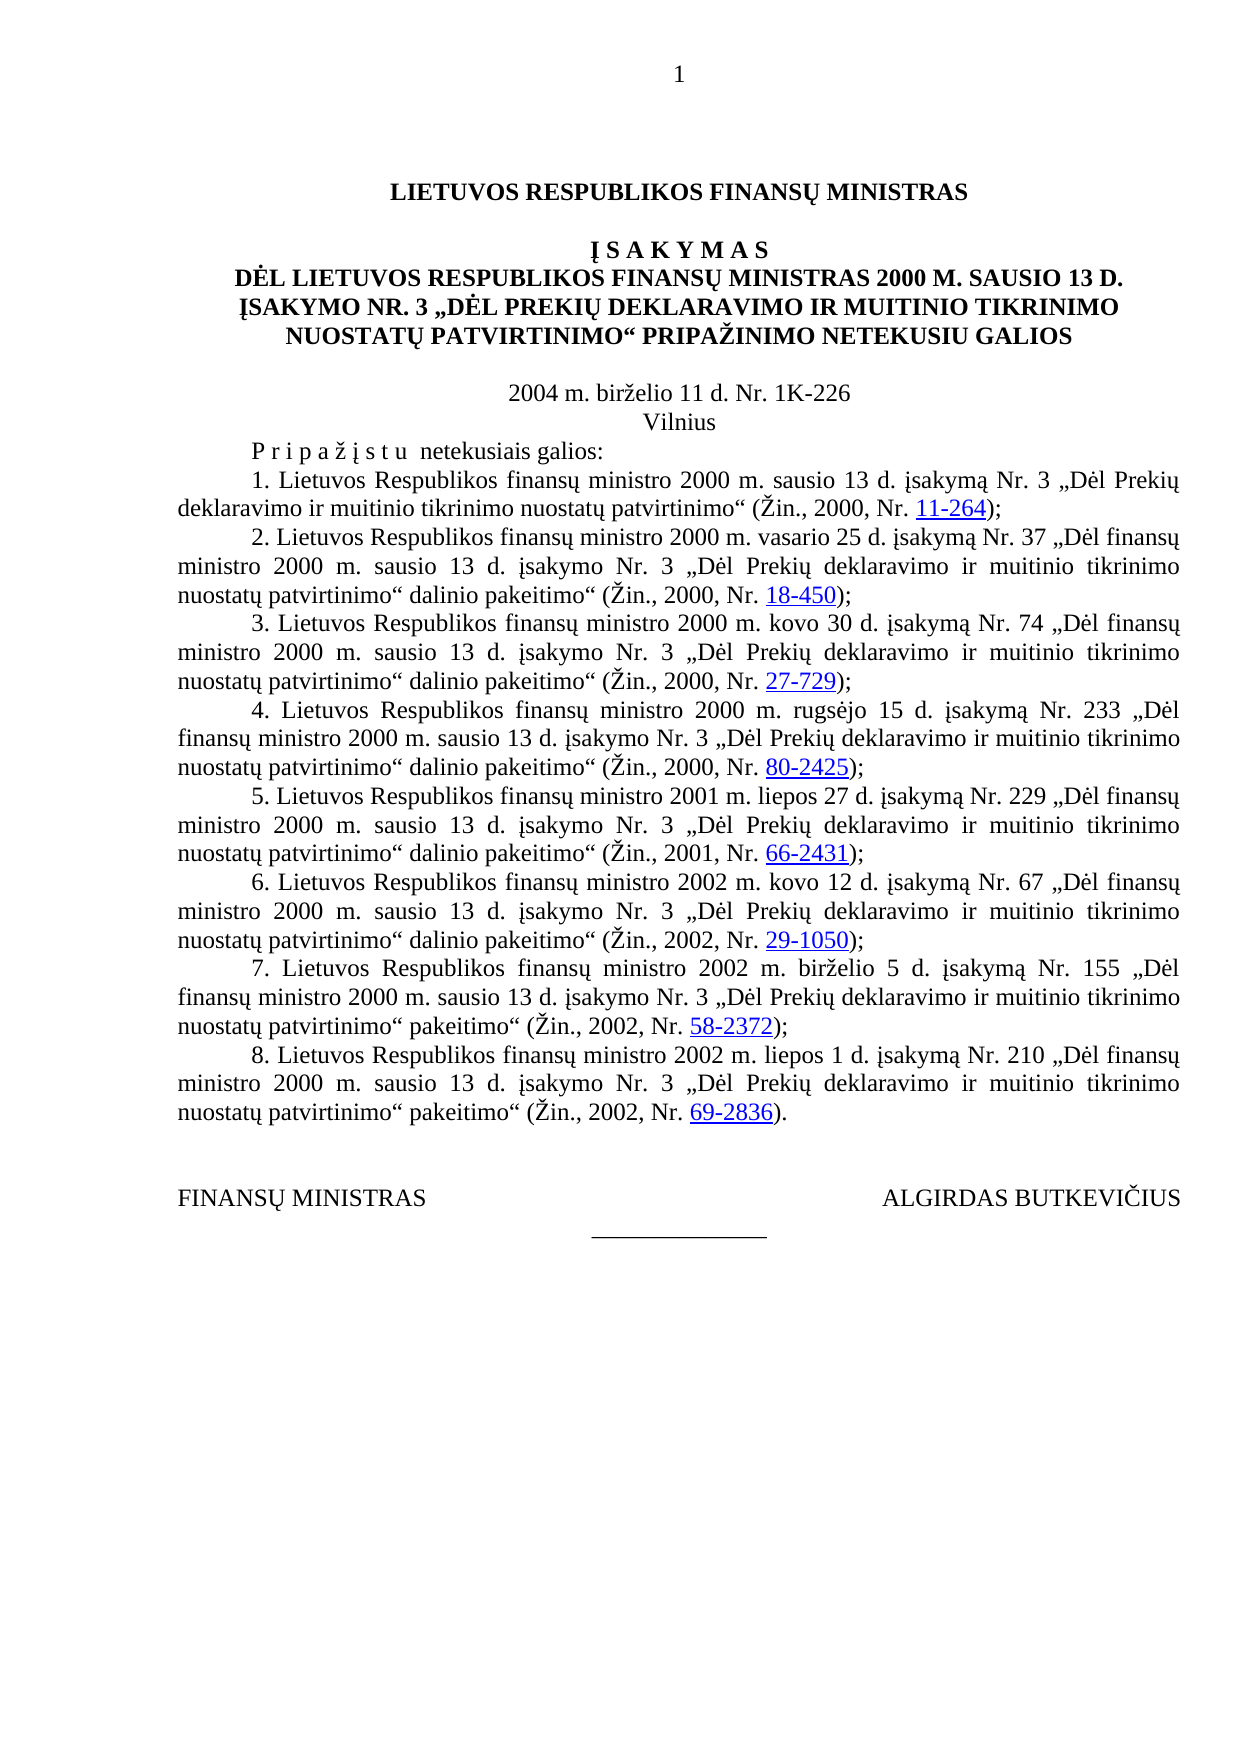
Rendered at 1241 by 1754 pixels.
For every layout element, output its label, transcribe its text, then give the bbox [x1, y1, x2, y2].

text DĖL LIETUVOS RESPUBLIKOS FINANSŲ MINISTRAS 2000 M. SAUSIO 13 D. ĮSAKYMO NR. 3 „DĖL PREKIŲ DEKLARAVIMO IR MUITINIO TIKRINIMO NUOSTATŲ PATVIRTINIMO“ PRIPAŽINIMO NETEKUSIU GALIOS [177, 263, 1181, 350]
text 2004 m. birželio 11 d. Nr. 1K-226 [177, 378, 1181, 407]
text FINANSŲ MINISTRAS ALGIRDAS BUTKEVIČIUS [177, 1183, 1181, 1212]
text 3. Lietuvos Respublikos finansų ministro 2000 m. kovo 30 d. įsakymą Nr. 74 „Dėl finansų ministro 2000 m. sausio 13 d. įsakymo Nr. 3 „Dėl Prekių deklaravimo ir muitinio tikrinimo nuostatų patvirtinimo“ dalinio pakeitimo“ (Žin., 2000, Nr. 27-729); [177, 608, 1181, 695]
text 4. Lietuvos Respublikos finansų ministro 2000 m. rugsėjo 15 d. įsakymą Nr. 233 „Dėl finansų ministro 2000 m. sausio 13 d. įsakymo Nr. 3 „Dėl Prekių deklaravimo ir muitinio tikrinimo nuostatų patvirtinimo“ dalinio pakeitimo“ (Žin., 2000, Nr. 80-2425); [177, 695, 1181, 781]
text ______________ [177, 1212, 1181, 1241]
text 5. Lietuvos Respublikos finansų ministro 2001 m. liepos 27 d. įsakymą Nr. 229 „Dėl finansų ministro 2000 m. sausio 13 d. įsakymo Nr. 3 „Dėl Prekių deklaravimo ir muitinio tikrinimo nuostatų patvirtinimo“ dalinio pakeitimo“ (Žin., 2001, Nr. 66-2431); [177, 781, 1181, 867]
text 2. Lietuvos Respublikos finansų ministro 2000 m. vasario 25 d. įsakymą Nr. 37 „Dėl finansų ministro 2000 m. sausio 13 d. įsakymo Nr. 3 „Dėl Prekių deklaravimo ir muitinio tikrinimo nuostatų patvirtinimo“ dalinio pakeitimo“ (Žin., 2000, Nr. 18-450); [177, 522, 1181, 608]
text Į S A K Y M A S [177, 235, 1181, 263]
text 7. Lietuvos Respublikos finansų ministro 2002 m. birželio 5 d. įsakymą Nr. 155 „Dėl finansų ministro 2000 m. sausio 13 d. įsakymo Nr. 3 „Dėl Prekių deklaravimo ir muitinio tikrinimo nuostatų patvirtinimo“ pakeitimo“ (Žin., 2002, Nr. 58-2372); [177, 953, 1181, 1040]
text 6. Lietuvos Respublikos finansų ministro 2002 m. kovo 12 d. įsakymą Nr. 67 „Dėl finansų ministro 2000 m. sausio 13 d. įsakymo Nr. 3 „Dėl Prekių deklaravimo ir muitinio tikrinimo nuostatų patvirtinimo“ dalinio pakeitimo“ (Žin., 2002, Nr. 29-1050); [177, 867, 1181, 953]
text Pripažįstu netekusiais galios: [177, 436, 1181, 465]
text LIETUVOS RESPUBLIKOS FINANSŲ MINISTRAS [177, 177, 1181, 206]
text 1. Lietuvos Respublikos finansų ministro 2000 m. sausio 13 d. įsakymą Nr. 3 „Dėl Prekių deklaravimo ir muitinio tikrinimo nuostatų patvirtinimo“ (Žin., 2000, Nr. 11-264); [177, 465, 1181, 522]
text Vilnius [177, 407, 1181, 436]
text 8. Lietuvos Respublikos finansų ministro 2002 m. liepos 1 d. įsakymą Nr. 210 „Dėl finansų ministro 2000 m. sausio 13 d. įsakymo Nr. 3 „Dėl Prekių deklaravimo ir muitinio tikrinimo nuostatų patvirtinimo“ pakeitimo“ (Žin., 2002, Nr. 69-2836). [177, 1040, 1181, 1126]
